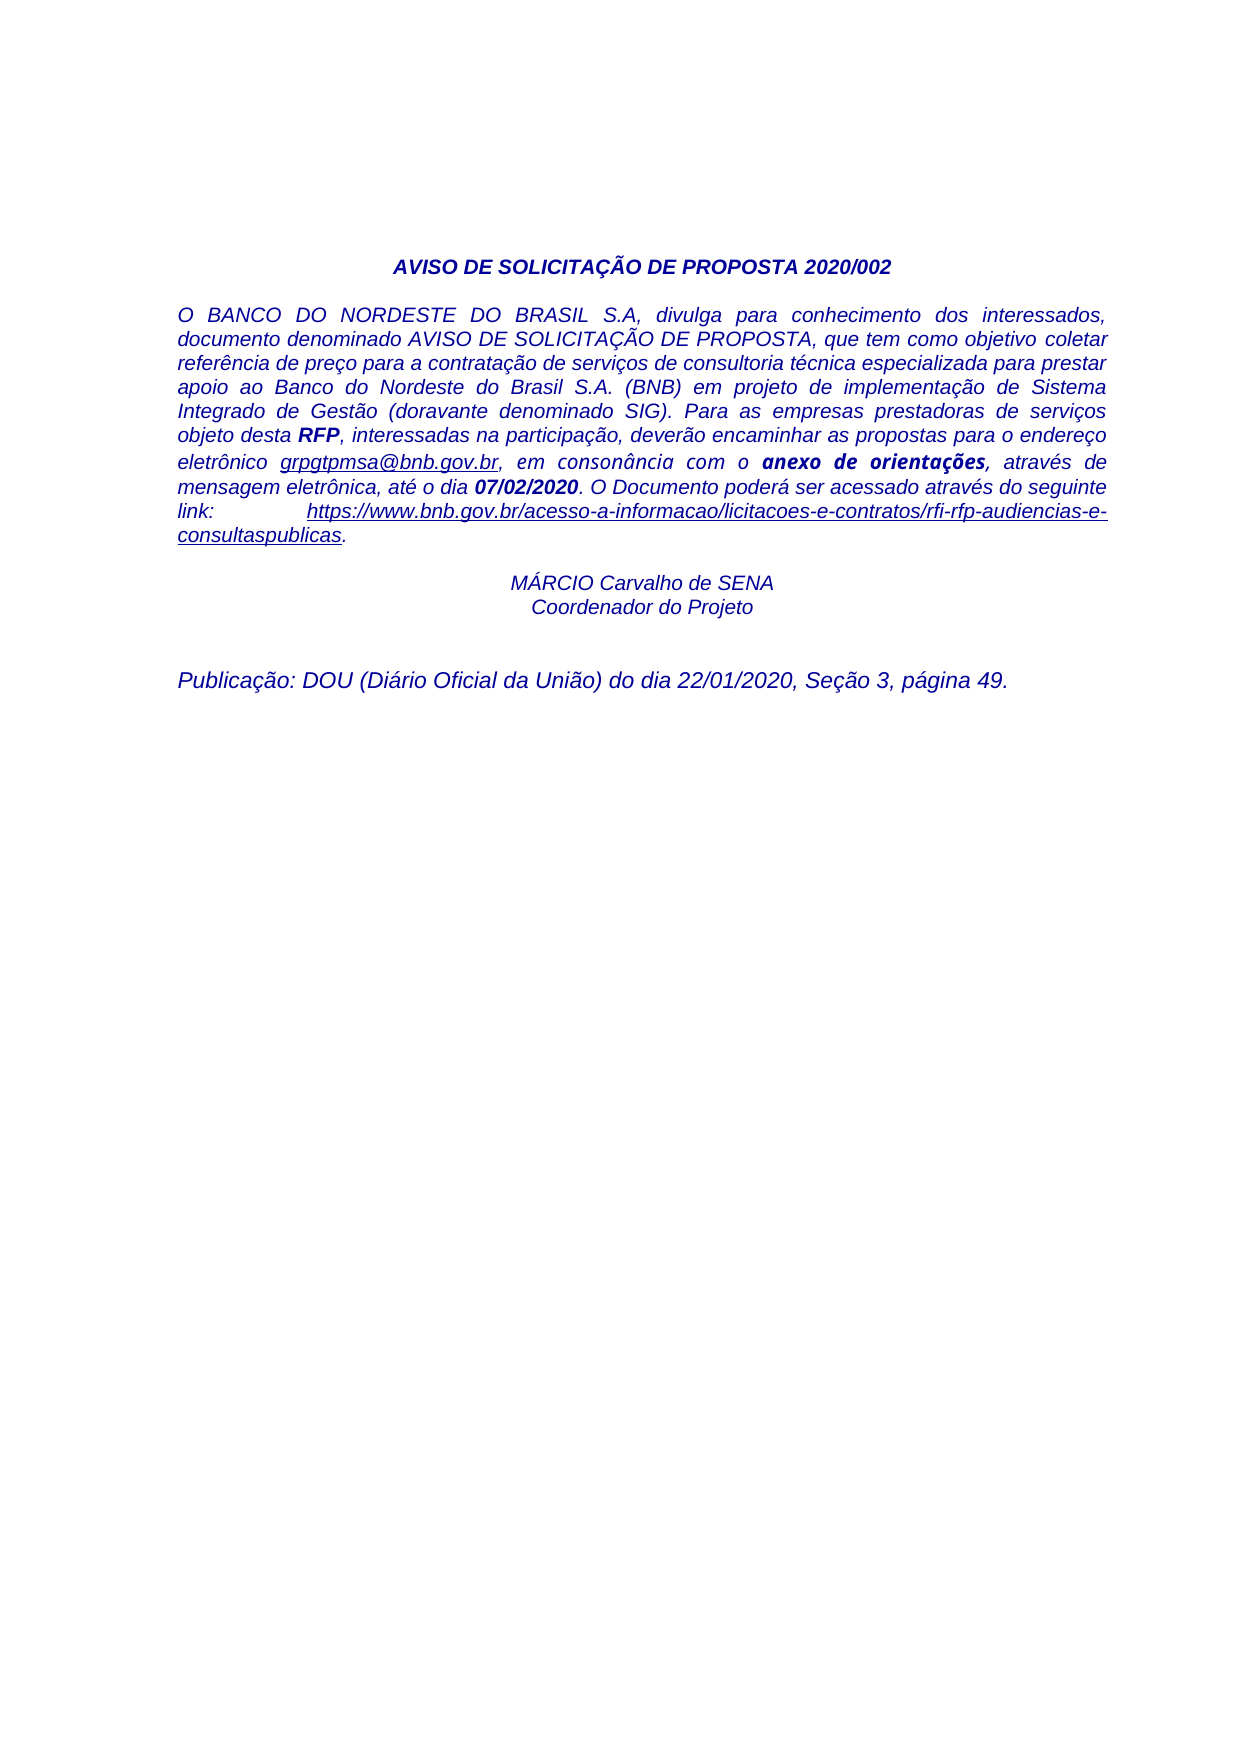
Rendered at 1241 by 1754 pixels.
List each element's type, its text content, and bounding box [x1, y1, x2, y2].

text Publicação: DOU (Diário Oficial da União) do dia 22/01/2020, Seção 3, página 49. [177, 667, 1107, 693]
text Coordenador do Projeto [177, 595, 1107, 619]
text MÁRCIO Carvalho de SENA [177, 571, 1107, 595]
text O BANCO DO NORDESTE DO BRASIL S.A, divulga para conhecimento dos interessados, documento denominado AVISO DE SOLICITAÇÃO DE PROPOSTA, que tem como objetivo coletar referência de preço para a contratação de serviços de consultoria técnica especializada para prestar apoio ao Banco do Nordeste do Brasil S.A. (BNB) em projeto de implementação de Sistema Integrado de Gestão (doravante denominado SIG). Para as empresas prestadoras de serviços objeto desta RFP, interessadas na participação, deverão encaminhar as propostas para o endereço eletrônico grpgtpmsa@bnb.gov.br, em consonância com o anexo de orientações, através de mensagem eletrônica, até o dia 07/02/2020. O Documento poderá ser acessado através do seguinte link: https://www.bnb.gov.br/acesso-a-informacao/licitacoes-e-contratos/rfi-rfp-audiencias-e-consultaspublicas. [177, 303, 1107, 547]
text AVISO DE SOLICITAÇÃO DE PROPOSTA 2020/002 [177, 255, 1107, 279]
